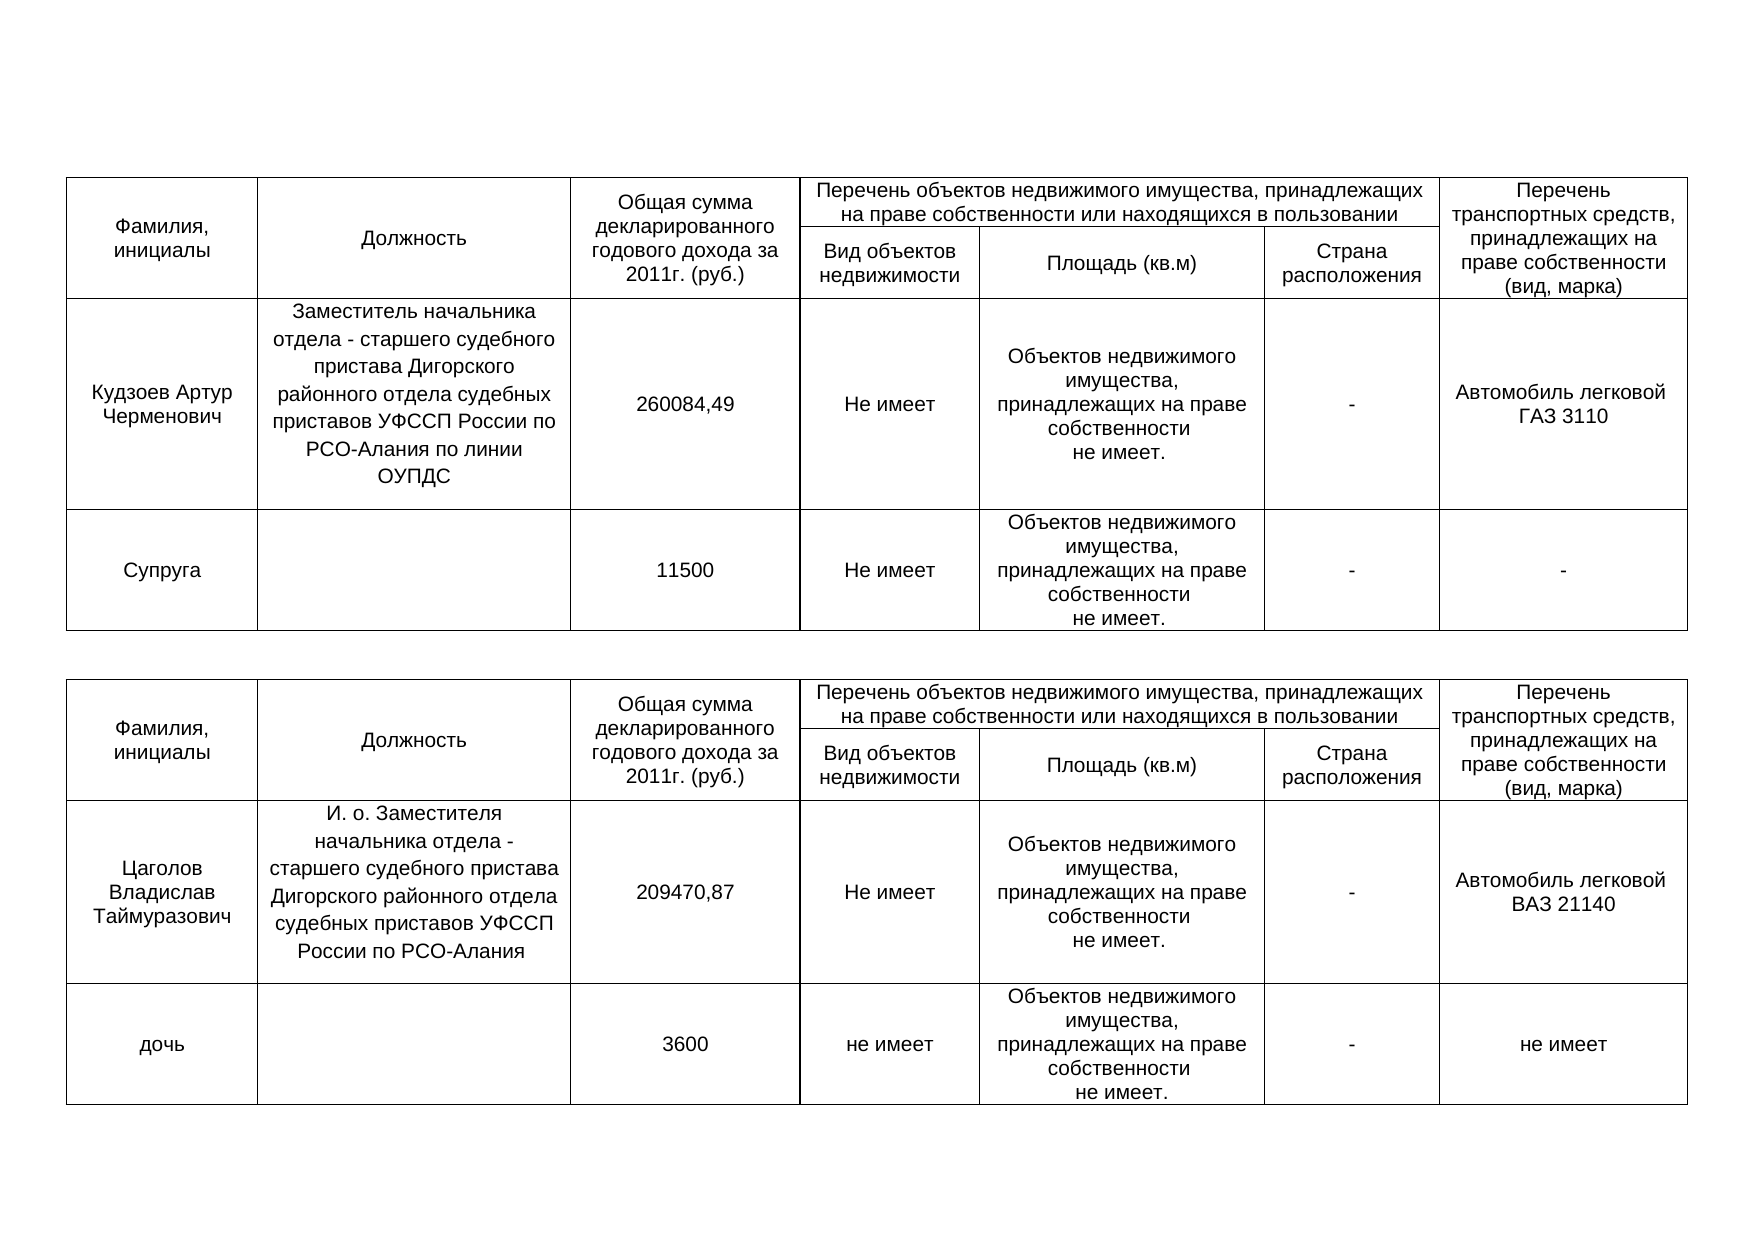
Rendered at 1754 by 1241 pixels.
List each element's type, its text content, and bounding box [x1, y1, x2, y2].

table_cell не имеет [801, 984, 979, 1104]
table_cell Объектов недвижимого имущества, принадлежащих на праве собственности не имеет. [980, 299, 1264, 509]
table_cell Вид объектов недвижимости [801, 227, 979, 298]
table_cell - [1440, 510, 1687, 630]
table_cell Кудзоев Артур Черменович [67, 299, 257, 509]
table_cell Автомобиль легковой ВАЗ 21140 [1440, 801, 1687, 983]
table_cell 3600 [571, 984, 799, 1104]
table_header Общая сумма декларированного годового дохода за 2011г. (руб.) [571, 680, 799, 800]
table_header Общая сумма декларированного годового дохода за 2011г. (руб.) [571, 178, 799, 298]
table_cell Супруга [67, 510, 257, 630]
table_cell Страна расположения [1265, 729, 1439, 800]
table_cell Не имеет [801, 299, 979, 509]
table_cell Не имеет [801, 510, 979, 630]
table_header Фамилия, инициалы [67, 178, 257, 298]
table_cell не имеет [1440, 984, 1687, 1104]
table_header Перечень объектов недвижимого имущества, принадлежащих на праве собственности или находящихся в пользовании [801, 178, 1439, 226]
table_cell Страна расположения [1265, 227, 1439, 298]
table_cell - [1265, 299, 1439, 509]
table_cell Объектов недвижимого имущества, принадлежащих на праве собственности не имеет. [980, 801, 1264, 983]
table_cell - [1265, 984, 1439, 1104]
table_cell [258, 510, 570, 630]
table_cell Объектов недвижимого имущества, принадлежащих на праве собственности не имеет. [980, 510, 1264, 630]
table_header Перечень объектов недвижимого имущества, принадлежащих на праве собственности или находящихся в пользовании [801, 680, 1439, 728]
table_header Фамилия, инициалы [67, 680, 257, 800]
table_cell Вид объектов недвижимости [801, 729, 979, 800]
table_cell - [1265, 801, 1439, 983]
table_header Должность [258, 178, 570, 298]
table_cell 11500 [571, 510, 799, 630]
table_cell 209470,87 [571, 801, 799, 983]
table_cell И. о. Заместителя начальника отдела - старшего судебного пристава Дигорского районного отдела судебных приставов УФССП России по РСО-Алания [258, 801, 570, 983]
table_header Перечень транспортных средств, принадлежащих на праве собственности (вид, марка) [1440, 178, 1687, 298]
table_header Перечень транспортных средств, принадлежащих на праве собственности (вид, марка) [1440, 680, 1687, 800]
table_cell [258, 984, 570, 1104]
table_cell Автомобиль легковой ГАЗ 3110 [1440, 299, 1687, 509]
table_cell 260084,49 [571, 299, 799, 509]
table_cell Объектов недвижимого имущества, принадлежащих на праве собственности не имеет. [980, 984, 1264, 1104]
table_cell Площадь (кв.м) [980, 729, 1264, 800]
table_cell Площадь (кв.м) [980, 227, 1264, 298]
table_cell дочь [67, 984, 257, 1104]
table_cell - [1265, 510, 1439, 630]
table_cell Цаголов Владислав Таймуразович [67, 801, 257, 983]
table_cell Не имеет [801, 801, 979, 983]
table_header Должность [258, 680, 570, 800]
table_cell Заместитель начальника отдела - старшего судебного пристава Дигорского районного отдела судебных приставов УФССП России по РСО-Алания по линии ОУПДС [258, 299, 570, 509]
